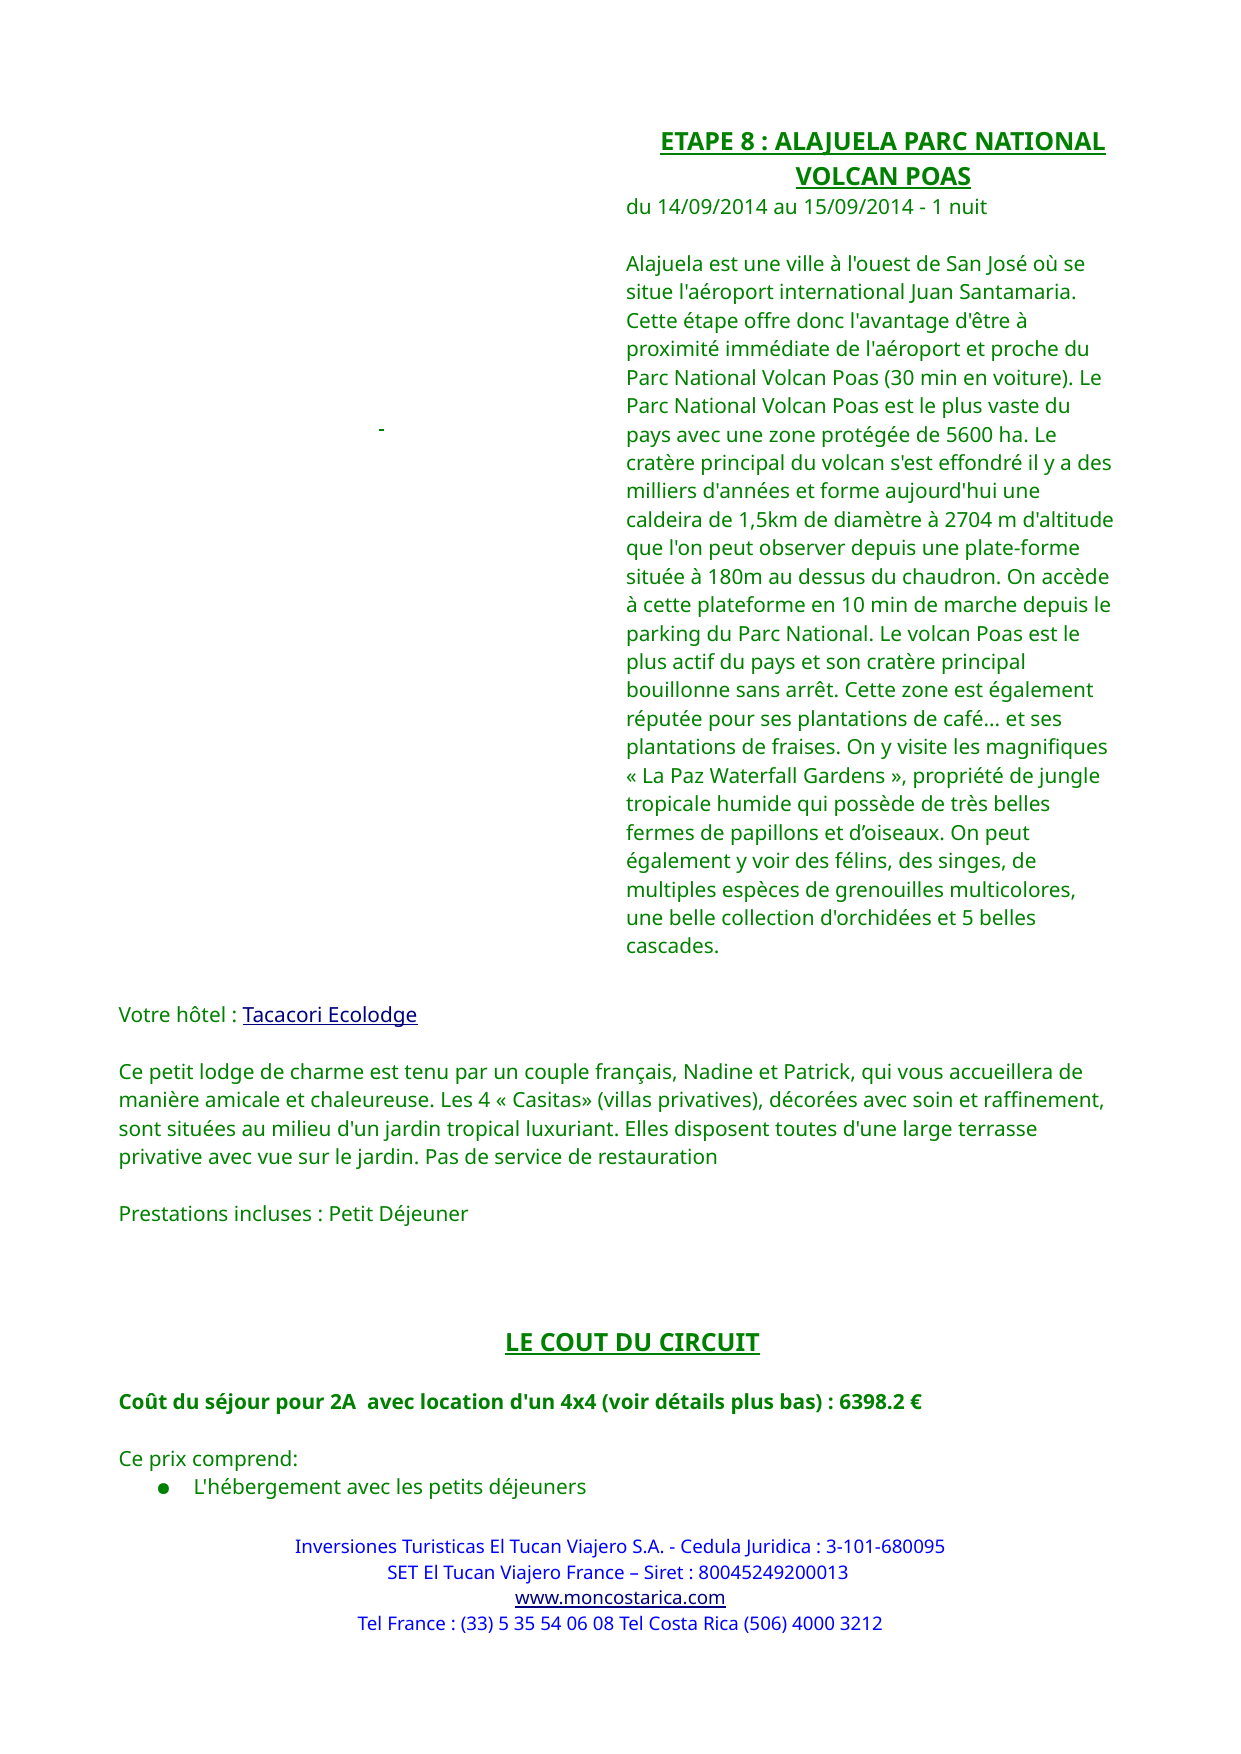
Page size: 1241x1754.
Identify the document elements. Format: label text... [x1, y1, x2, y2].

text Ce petit lodge de charme est tenu par un couple français, Nadine et Patrick, qui vous accueillera de manière amicale et chaleureuse. Les 4 « Casitas» (villas privatives), décorées avec soin et raffinement, sont situées au milieu d'un jardin tropical luxuriant. Elles disposent toutes d'une large terrasse privative avec vue sur le jardin. Pas de service de restauration [118, 1057, 1122, 1171]
table_header ETAPE 8 : ALAJUELA PARC NATIONAL VOLCAN POAS du 14/09/2014 au 15/09/2014 - 1 nuit Alajuela est une ville à l'ouest de San José où se situe l'aéroport international Juan Santamaria. Cette étape offre donc l'avantage d'être à proximité immédiate de l'aéroport et proche du Parc National Volcan Poas (30 min en voiture). Le Parc National Volcan Poas est le plus vaste du pays avec une zone protégée de 5600 ha. Le cratère principal du volcan s'est effondré il y a des milliers d'années et forme aujourd'hui une caldeira de 1,5km de diamètre à 2704 m d'altitude que l'on peut observer depuis une plate-forme située à 180m au dessus du chaudron. On accède à cette plateforme en 10 min de marche depuis le parking du Parc National. Le volcan Poas est le plus actif du pays et son cratère principal bouillonne sans arrêt. Cette zone est également réputée pour ses plantations de café... et ses plantations de fraises. On y visite les magnifiques « La Paz Waterfall Gardens », propriété de jungle tropicale humide qui possède de très belles fermes de papillons et d’oiseaux. On peut également y voir des félins, des singes, de multiples espèces de grenouilles multicolores, une belle collection d'orchidées et 5 belles cascades. [620, 118, 1122, 966]
text Votre hôtel : Tacacori Ecolodge [118, 1000, 1122, 1028]
table_header [118, 118, 620, 966]
list L'hébergement avec les petits déjeuners [156, 1472, 1122, 1501]
text Coût du séjour pour 2A avec location d'un 4x4 (voir détails plus bas) : 6398.2 € [118, 1387, 1122, 1415]
text Ce prix comprend: [118, 1444, 1122, 1472]
text Prestations incluses : Petit Déjeuner [118, 1199, 1122, 1228]
text LE COUT DU CIRCUIT [118, 1324, 1146, 1358]
